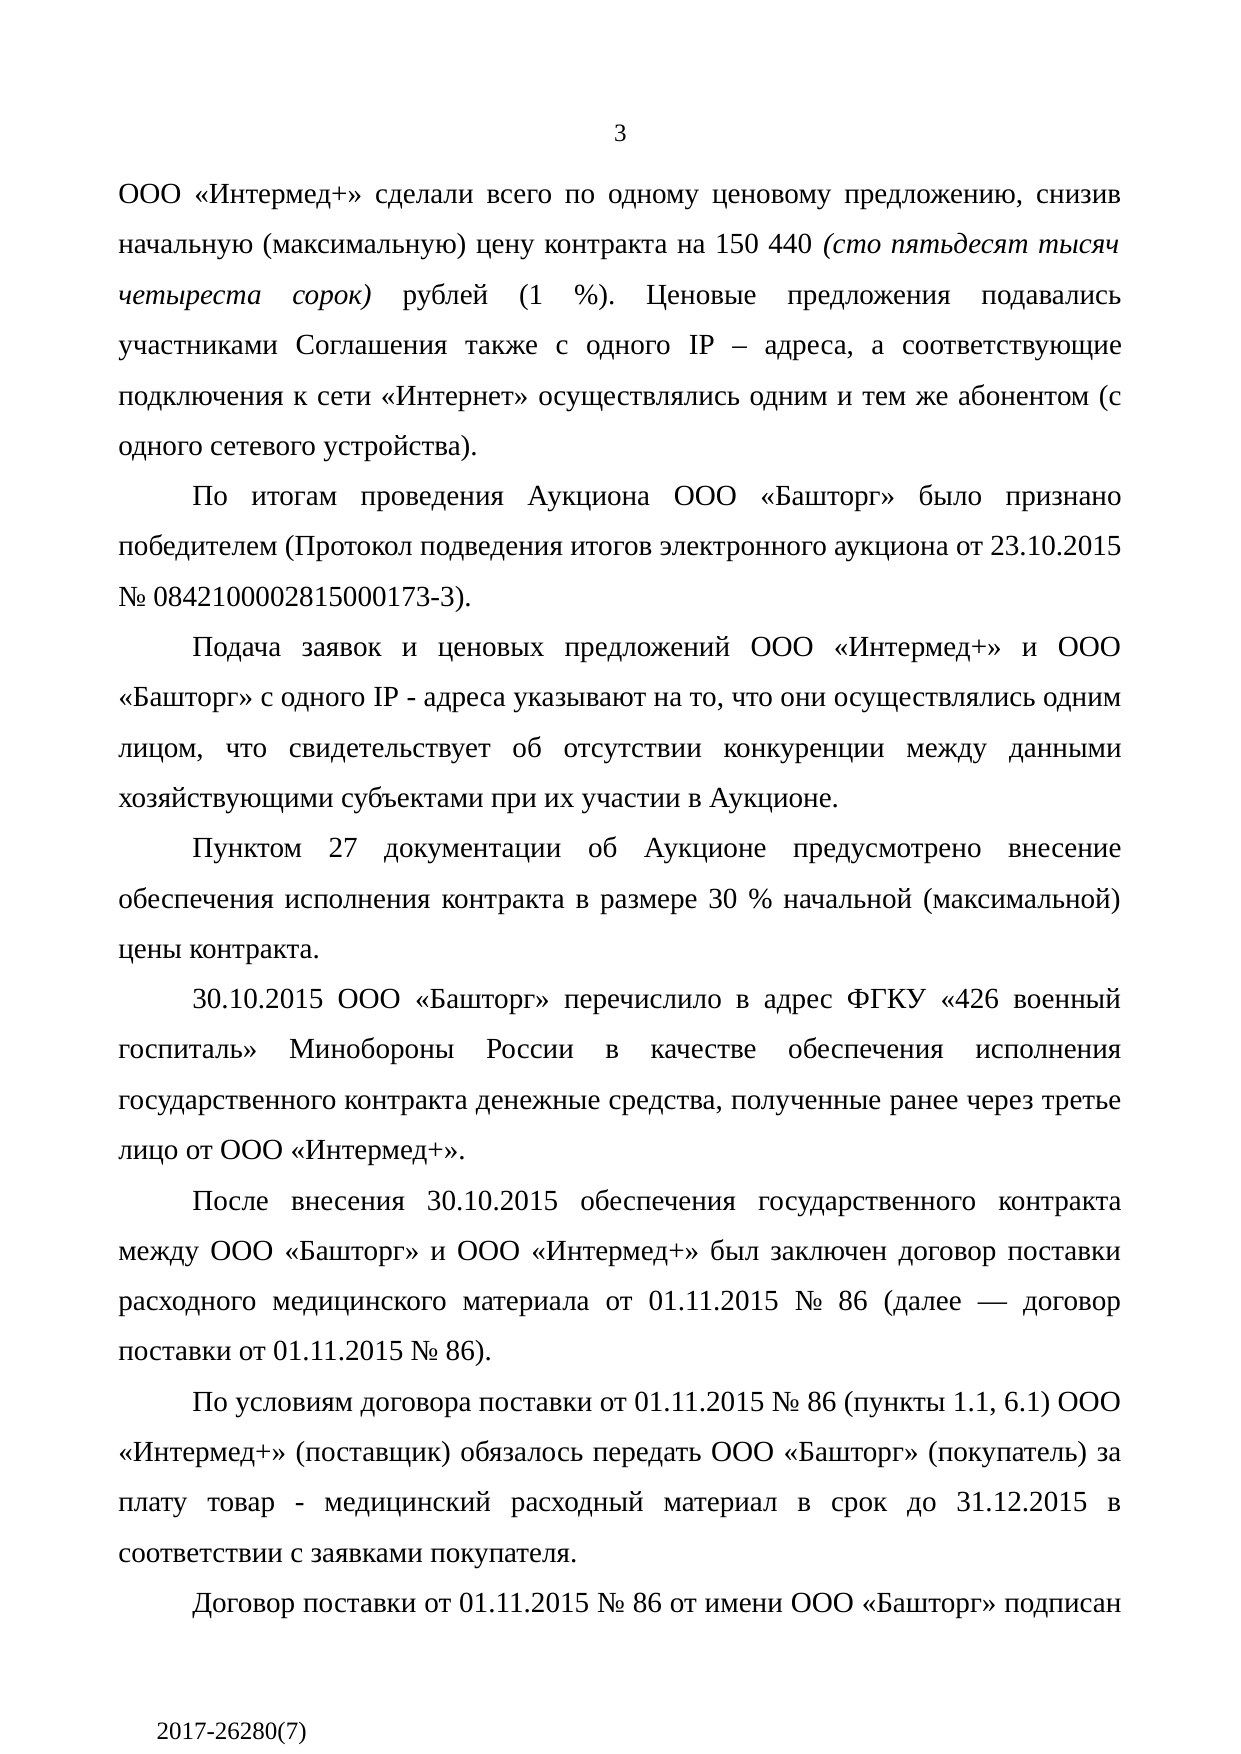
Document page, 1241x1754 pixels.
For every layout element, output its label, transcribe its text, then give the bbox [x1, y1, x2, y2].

text По условиям договора поставки от 01.11.2015 № 86 (пункты 1.1, 6.1) ООО «Интермед+» (поставщик) обязалось передать ООО «Башторг» (покупатель) за плату товар - медицинский расходный материал в срок до 31.12.2015 в соответствии с заявками покупателя. [118, 1384, 1122, 1568]
text Договор поставки от 01.11.2015 № 86 от имени ООО «Башторг» подписан [118, 1585, 1122, 1619]
text После внесения 30.10.2015 обеспечения государственного контракта между ООО «Башторг» и ООО «Интермед+» был заключен договор поставки расходного медицинского материала от 01.11.2015 № 86 (далее — договор поставки от 01.11.2015 № 86). [118, 1183, 1122, 1367]
text Подача заявок и ценовых предложений ООО «Интермед+» и ООО «Башторг» с одного IP - адреса указывают на то, что они осуществлялись одним лицом, что свидетельствует об отсутствии конкуренции между данными хозяйствующими субъектами при их участии в Аукционе. [118, 629, 1122, 814]
text ООО «Интермед+» сделали всего по одному ценовому предложению, снизив начальную (максимальную) цену контракта на 150 440 (сто пятьдесят тысяч четыреста сорок) рублей (1 %). Ценовые предложения подавались участниками Соглашения также с одного IP – адреса, а соответствующие подключения к сети «Интернет» осуществлялись одним и тем же абонентом (с одного сетевого устройства). [118, 176, 1122, 461]
text 30.10.2015 ООО «Башторг» перечислило в адрес ФГКУ «426 военный госпиталь» Минобороны России в качестве обеспечения исполнения государственного контракта денежные средства, полученные ранее через третье лицо от ООО «Интермед+». [118, 981, 1122, 1166]
text Пунктом 27 документации об Аукционе предусмотрено внесение обеспечения исполнения контракта в размере 30 % начальной (максимальной) цены контракта. [118, 830, 1122, 964]
text По итогам проведения Аукциона ООО «Башторг» было признано победителем (Протокол подведения итогов электронного аукциона от 23.10.2015 № 0842100002815000173-3). [118, 478, 1122, 612]
